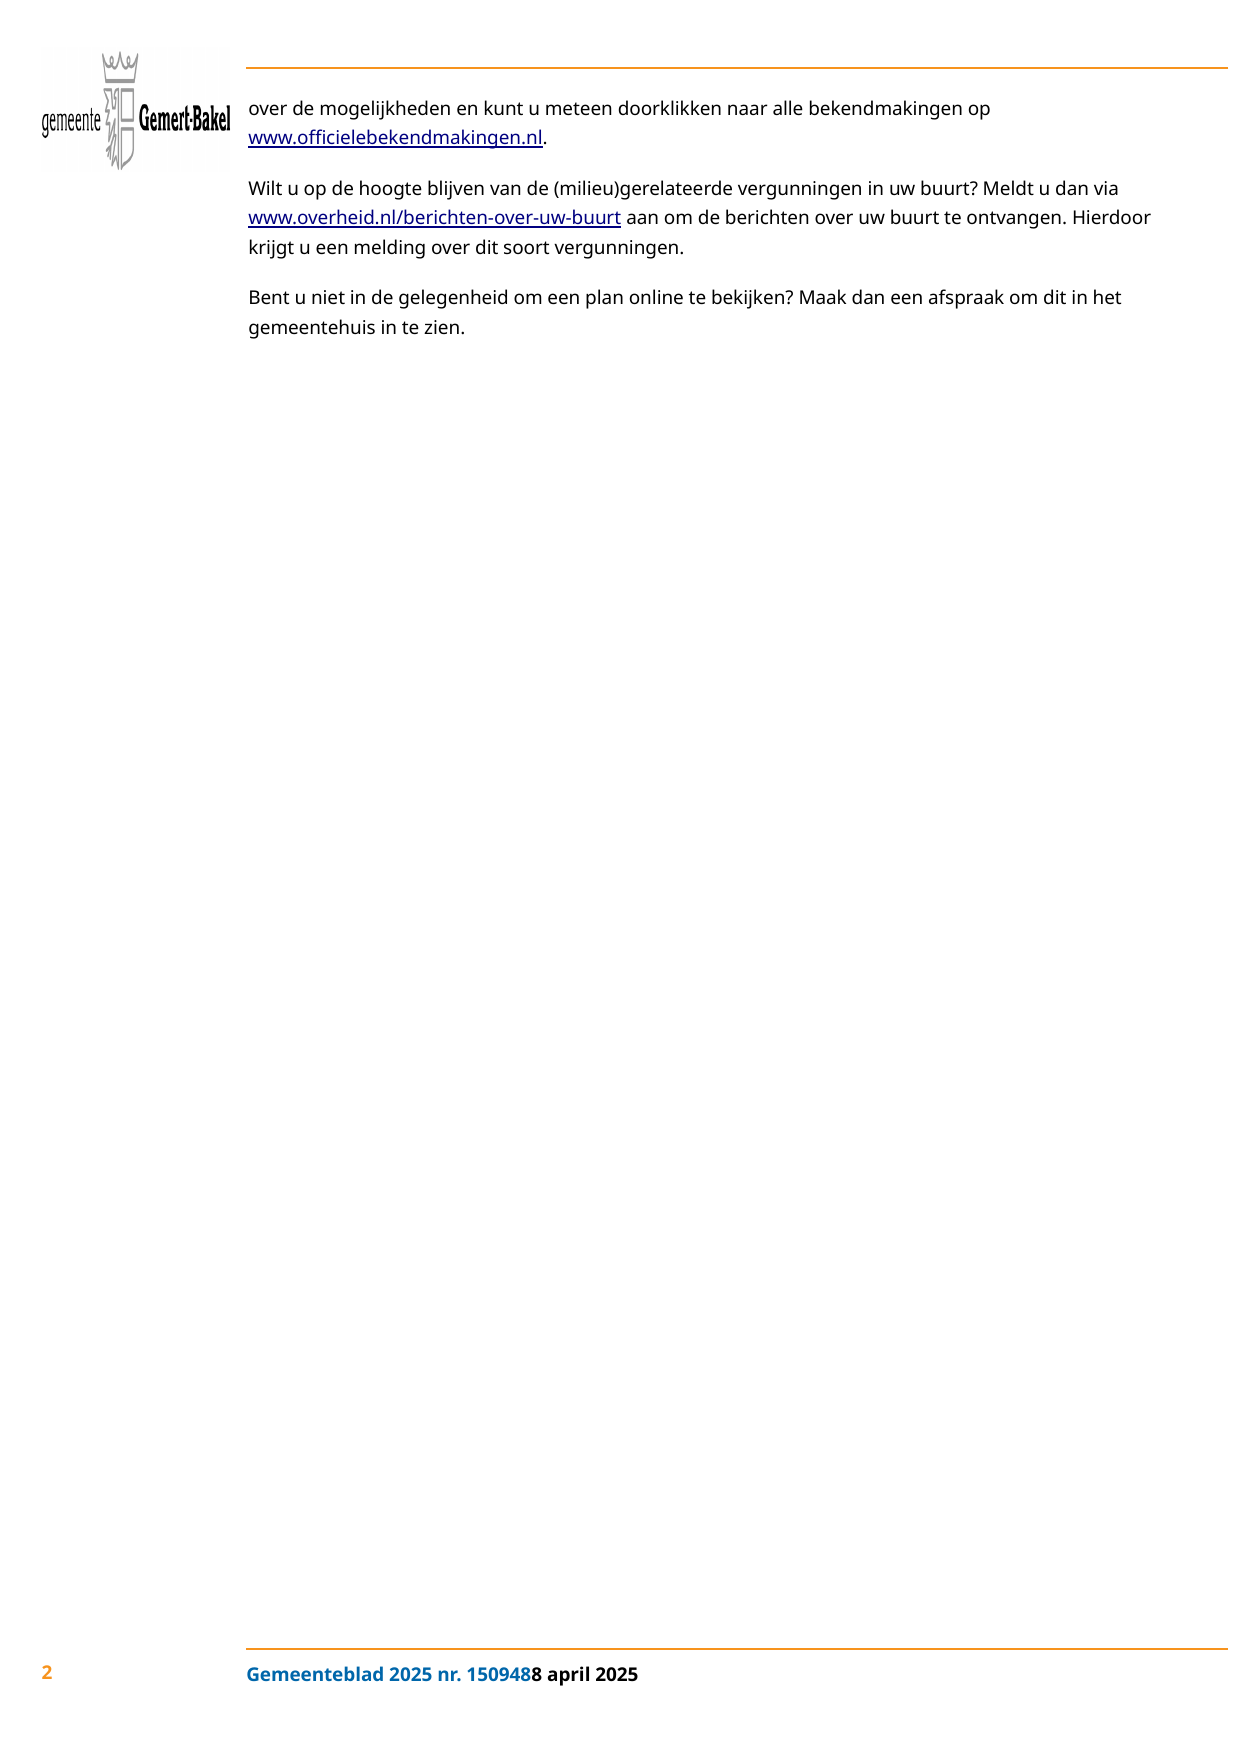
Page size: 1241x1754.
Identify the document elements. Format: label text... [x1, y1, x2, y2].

picture [41, 47, 231, 172]
text over de mogelijkheden en kunt u meteen doorklikken naar alle bekendmakingen op www.officielebekendmakingen.nl. [248, 95, 1152, 150]
text Bent u niet in de gelegenheid om een plan online te bekijken? Maak dan een afspraak om dit in het gemeentehuis in te zien. [248, 284, 1152, 340]
text Wilt u op de hoogte blijven van de (milieu)gerelateerde vergunningen in uw buurt? Meldt u dan via www.overheid.nl/berichten-over-uw-buurt aan om de berichten over uw buurt te ontvangen. Hierdoor krijgt u een melding over dit soort vergunningen. [248, 175, 1152, 260]
